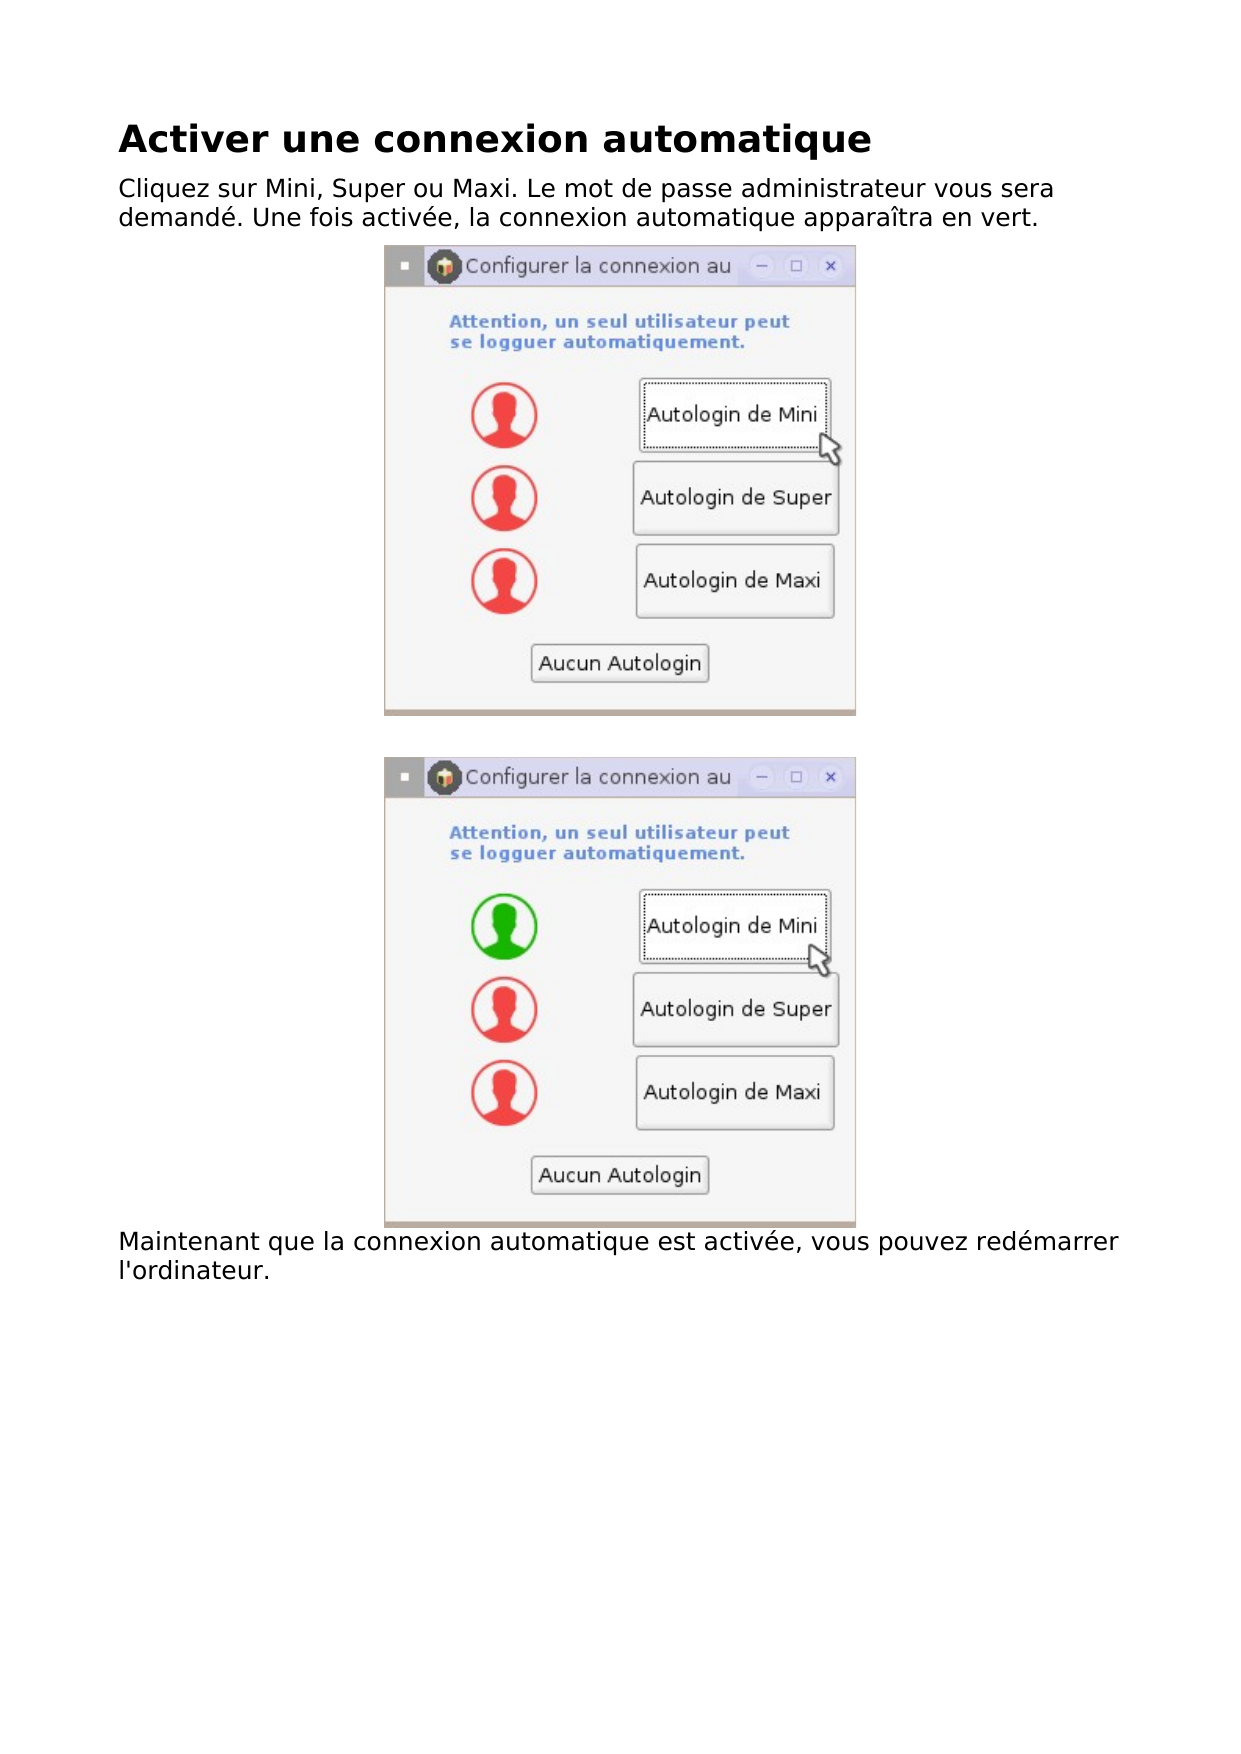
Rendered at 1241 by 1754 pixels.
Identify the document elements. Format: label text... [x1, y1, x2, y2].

subtitle Activer une connexion automatique [118, 118, 1122, 162]
picture [384, 245, 857, 716]
text Maintenant que la connexion automatique est activée, vous pouvez redémarrer l'ordinateur. [118, 963, 1122, 1286]
picture [384, 757, 857, 1228]
text Cliquez sur Mini, Super ou Maxi. Le mot de passe administrateur vous sera demandé. Une fois activée, la connexion automatique apparaîtra en vert. [118, 174, 1122, 233]
